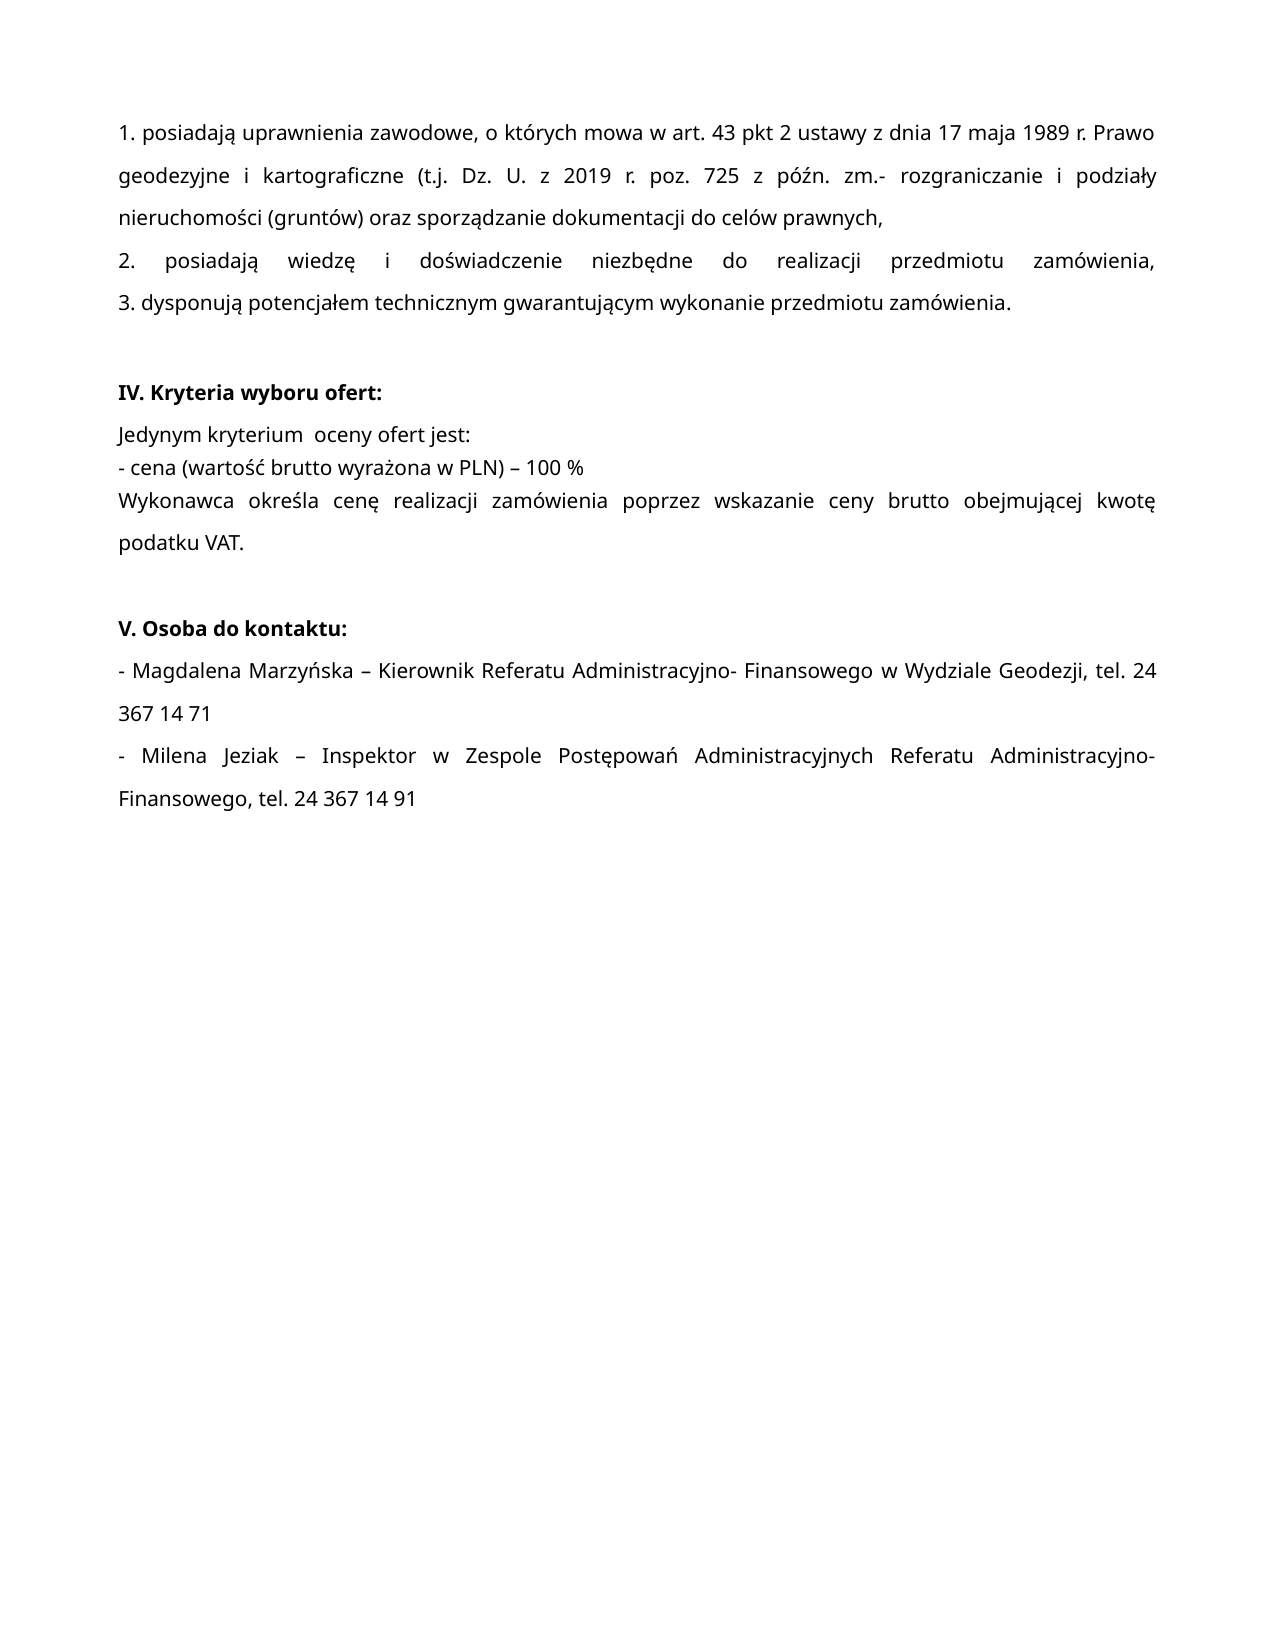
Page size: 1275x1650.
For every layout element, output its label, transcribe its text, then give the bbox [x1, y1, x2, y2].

text IV. Kryteria wyboru ofert: [118, 378, 1157, 406]
text 1. posiadają uprawnienia zawodowe, o których mowa w art. 43 pkt 2 ustawy z dnia 17 maja 1989 r. Prawo geodezyjne i kartograficzne (t.j. Dz. U. z 2019 r. poz. 725 z późn. zm.- rozgraniczanie i podziały nieruchomości (gruntów) oraz sporządzanie dokumentacji do celów prawnych, [118, 118, 1157, 232]
list - Magdalena Marzyńska – Kierownik Referatu Administracyjno- Finansowego w Wydziale Geodezji, tel. 24 367 14 71 [118, 656, 1157, 727]
text V. Osoba do kontaktu: [118, 614, 1157, 642]
text 2. posiadają wiedzę i doświadczenie niezbędne do realizacji przedmiotu zamówienia, 3. dysponują potencjałem technicznym gwarantującym wykonanie przedmiotu zamówienia. [118, 246, 1157, 317]
list Jedynym kryterium oceny ofert jest: [118, 421, 1157, 449]
list Wykonawca określa cenę realizacji zamówienia poprzez wskazanie ceny brutto obejmującej kwotę podatku VAT. [118, 486, 1157, 557]
text - Milena Jeziak – Inspektor w Zespole Postępowań Administracyjnych Referatu Administracyjno-Finansowego, tel. 24 367 14 91 [118, 741, 1157, 812]
list - cena (wartość brutto wyrażona w PLN) – 100 % [118, 453, 1157, 482]
